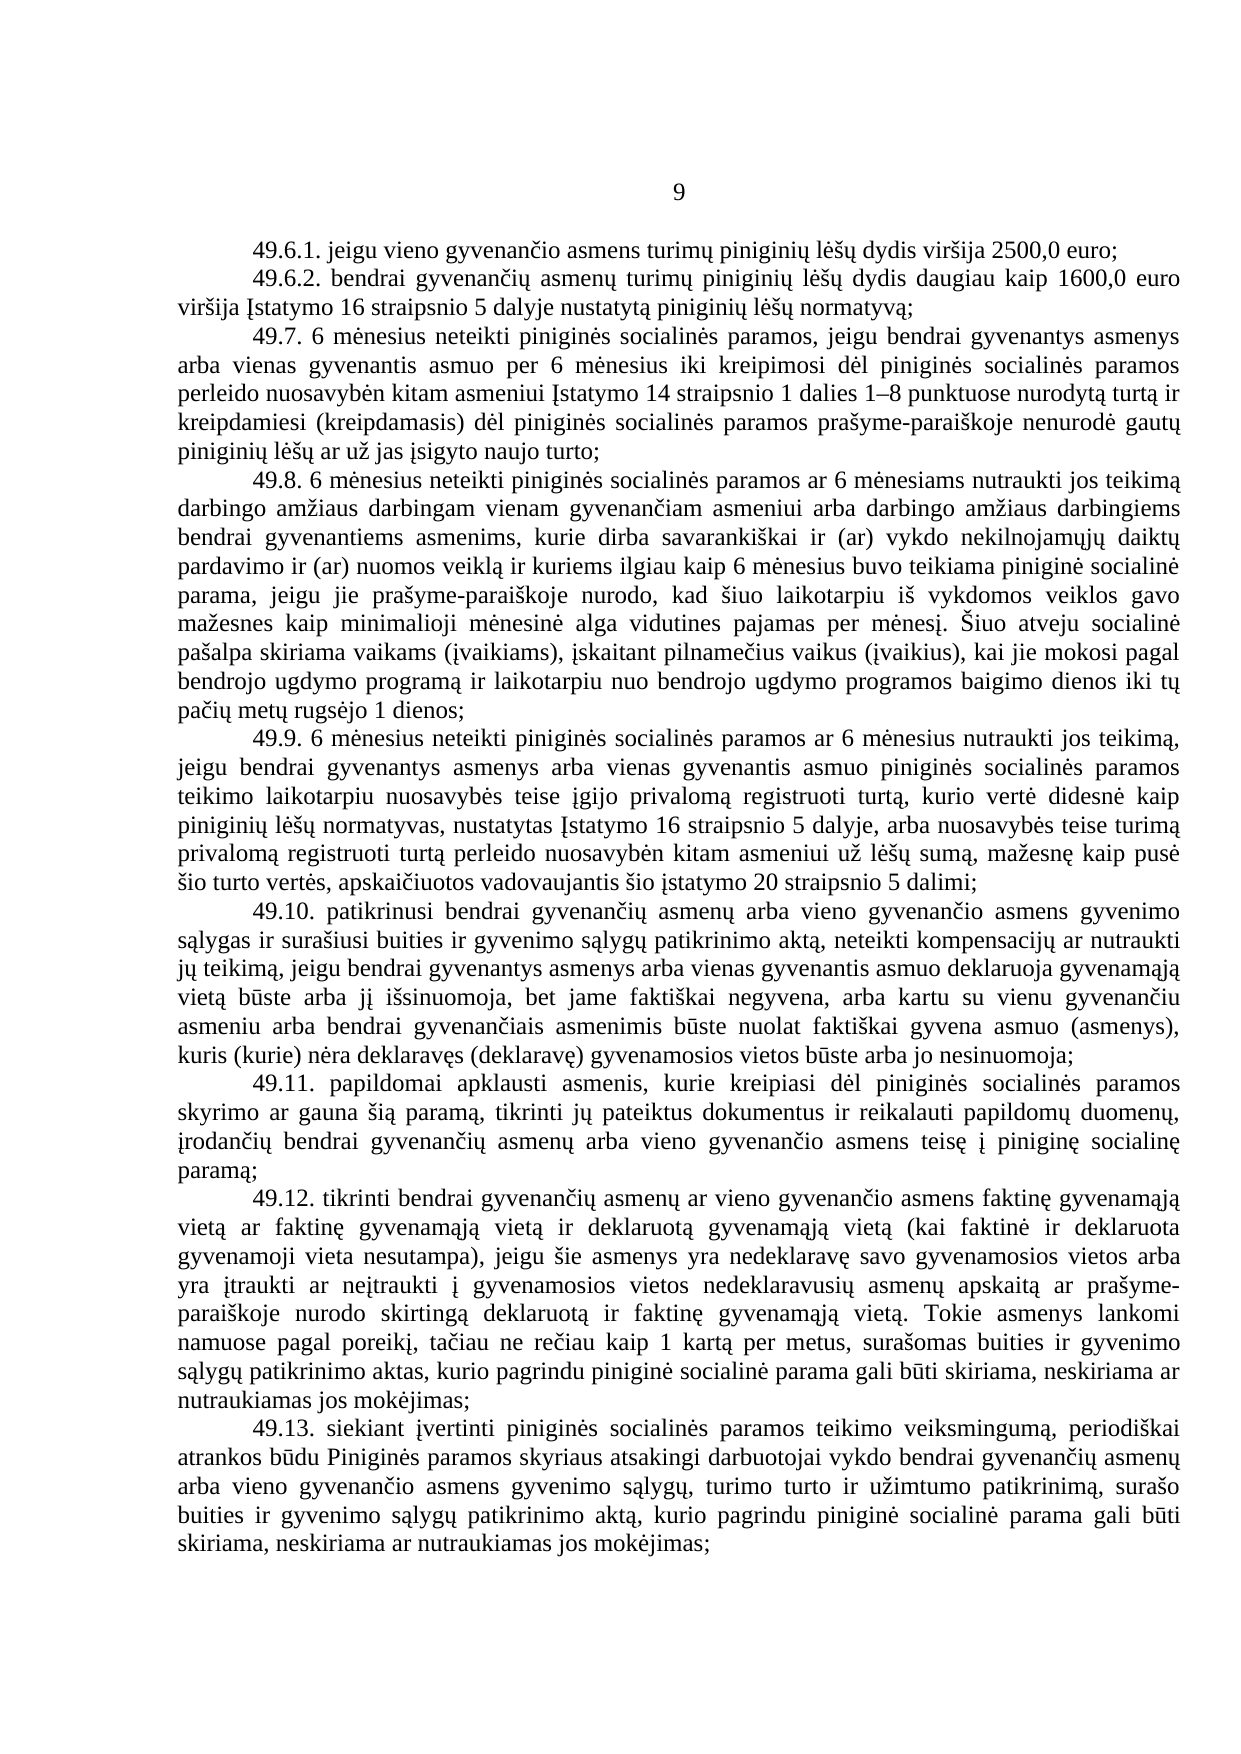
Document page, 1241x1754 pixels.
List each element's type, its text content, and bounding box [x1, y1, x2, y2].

text 49.6.2. bendrai gyvenančių asmenų turimų piniginių lėšų dydis daugiau kaip 1600,0 euro viršija Įstatymo 16 straipsnio 5 dalyje nustatytą piniginių lėšų normatyvą; [177, 263, 1181, 321]
text 49.6.1. jeigu vieno gyvenančio asmens turimų piniginių lėšų dydis viršija 2500,0 euro; [177, 235, 1181, 263]
text 49.7. 6 mėnesius neteikti piniginės socialinės paramos, jeigu bendrai gyvenantys asmenys arba vienas gyvenantis asmuo per 6 mėnesius iki kreipimosi dėl piniginės socialinės paramos perleido nuosavybėn kitam asmeniui Įstatymo 14 straipsnio 1 dalies 1–8 punktuose nurodytą turtą ir kreipdamiesi (kreipdamasis) dėl piniginės socialinės paramos prašyme-paraiškoje nenurodė gautų piniginių lėšų ar už jas įsigyto naujo turto; [177, 321, 1181, 465]
text 49.11. papildomai apklausti asmenis, kurie kreipiasi dėl piniginės socialinės paramos skyrimo ar gauna šią paramą, tikrinti jų pateiktus dokumentus ir reikalauti papildomų duomenų, įrodančių bendrai gyvenančių asmenų arba vieno gyvenančio asmens teisę į piniginę socialinę paramą; [177, 1068, 1181, 1183]
text 49.9. 6 mėnesius neteikti piniginės socialinės paramos ar 6 mėnesius nutraukti jos teikimą, jeigu bendrai gyvenantys asmenys arba vienas gyvenantis asmuo piniginės socialinės paramos teikimo laikotarpiu nuosavybės teise įgijo privalomą registruoti turtą, kurio vertė didesnė kaip piniginių lėšų normatyvas, nustatytas Įstatymo 16 straipsnio 5 dalyje, arba nuosavybės teise turimą privalomą registruoti turtą perleido nuosavybėn kitam asmeniui už lėšų sumą, mažesnę kaip pusė šio turto vertės, apskaičiuotos vadovaujantis šio įstatymo 20 straipsnio 5 dalimi; [177, 723, 1181, 896]
text 49.13. siekiant įvertinti piniginės socialinės paramos teikimo veiksmingumą, periodiškai atrankos būdu Piniginės paramos skyriaus atsakingi darbuotojai vykdo bendrai gyvenančių asmenų arba vieno gyvenančio asmens gyvenimo sąlygų, turimo turto ir užimtumo patikrinimą, surašo buities ir gyvenimo sąlygų patikrinimo aktą, kurio pagrindu piniginė socialinė parama gali būti skiriama, neskiriama ar nutraukiamas jos mokėjimas; [177, 1413, 1181, 1557]
text 49.12. tikrinti bendrai gyvenančių asmenų ar vieno gyvenančio asmens faktinę gyvenamąją vietą ar faktinę gyvenamąją vietą ir deklaruotą gyvenamąją vietą (kai faktinė ir deklaruota gyvenamoji vieta nesutampa), jeigu šie asmenys yra nedeklaravę savo gyvenamosios vietos arba yra įtraukti ar neįtraukti į gyvenamosios vietos nedeklaravusių asmenų apskaitą ar prašyme-paraiškoje nurodo skirtingą deklaruotą ir faktinę gyvenamąją vietą. Tokie asmenys lankomi namuose pagal poreikį, tačiau ne rečiau kaip 1 kartą per metus, surašomas buities ir gyvenimo sąlygų patikrinimo aktas, kurio pagrindu piniginė socialinė parama gali būti skiriama, neskiriama ar nutraukiamas jos mokėjimas; [177, 1183, 1181, 1413]
text 49.10. patikrinusi bendrai gyvenančių asmenų arba vieno gyvenančio asmens gyvenimo sąlygas ir surašiusi buities ir gyvenimo sąlygų patikrinimo aktą, neteikti kompensacijų ar nutraukti jų teikimą, jeigu bendrai gyvenantys asmenys arba vienas gyvenantis asmuo deklaruoja gyvenamąją vietą būste arba jį išsinuomoja, bet jame faktiškai negyvena, arba kartu su vienu gyvenančiu asmeniu arba bendrai gyvenančiais asmenimis būste nuolat faktiškai gyvena asmuo (asmenys), kuris (kurie) nėra deklaravęs (deklaravę) gyvenamosios vietos būste arba jo nesinuomoja; [177, 896, 1181, 1068]
text 49.8. 6 mėnesius neteikti piniginės socialinės paramos ar 6 mėnesiams nutraukti jos teikimą darbingo amžiaus darbingam vienam gyvenančiam asmeniui arba darbingo amžiaus darbingiems bendrai gyvenantiems asmenims, kurie dirba savarankiškai ir (ar) vykdo nekilnojamųjų daiktų pardavimo ir (ar) nuomos veiklą ir kuriems ilgiau kaip 6 mėnesius buvo teikiama piniginė socialinė parama, jeigu jie prašyme-paraiškoje nurodo, kad šiuo laikotarpiu iš vykdomos veiklos gavo mažesnes kaip minimalioji mėnesinė alga vidutines pajamas per mėnesį. Šiuo atveju socialinė pašalpa skiriama vaikams (įvaikiams), įskaitant pilnamečius vaikus (įvaikius), kai jie mokosi pagal bendrojo ugdymo programą ir laikotarpiu nuo bendrojo ugdymo programos baigimo dienos iki tų pačių metų rugsėjo 1 dienos; [177, 465, 1181, 723]
